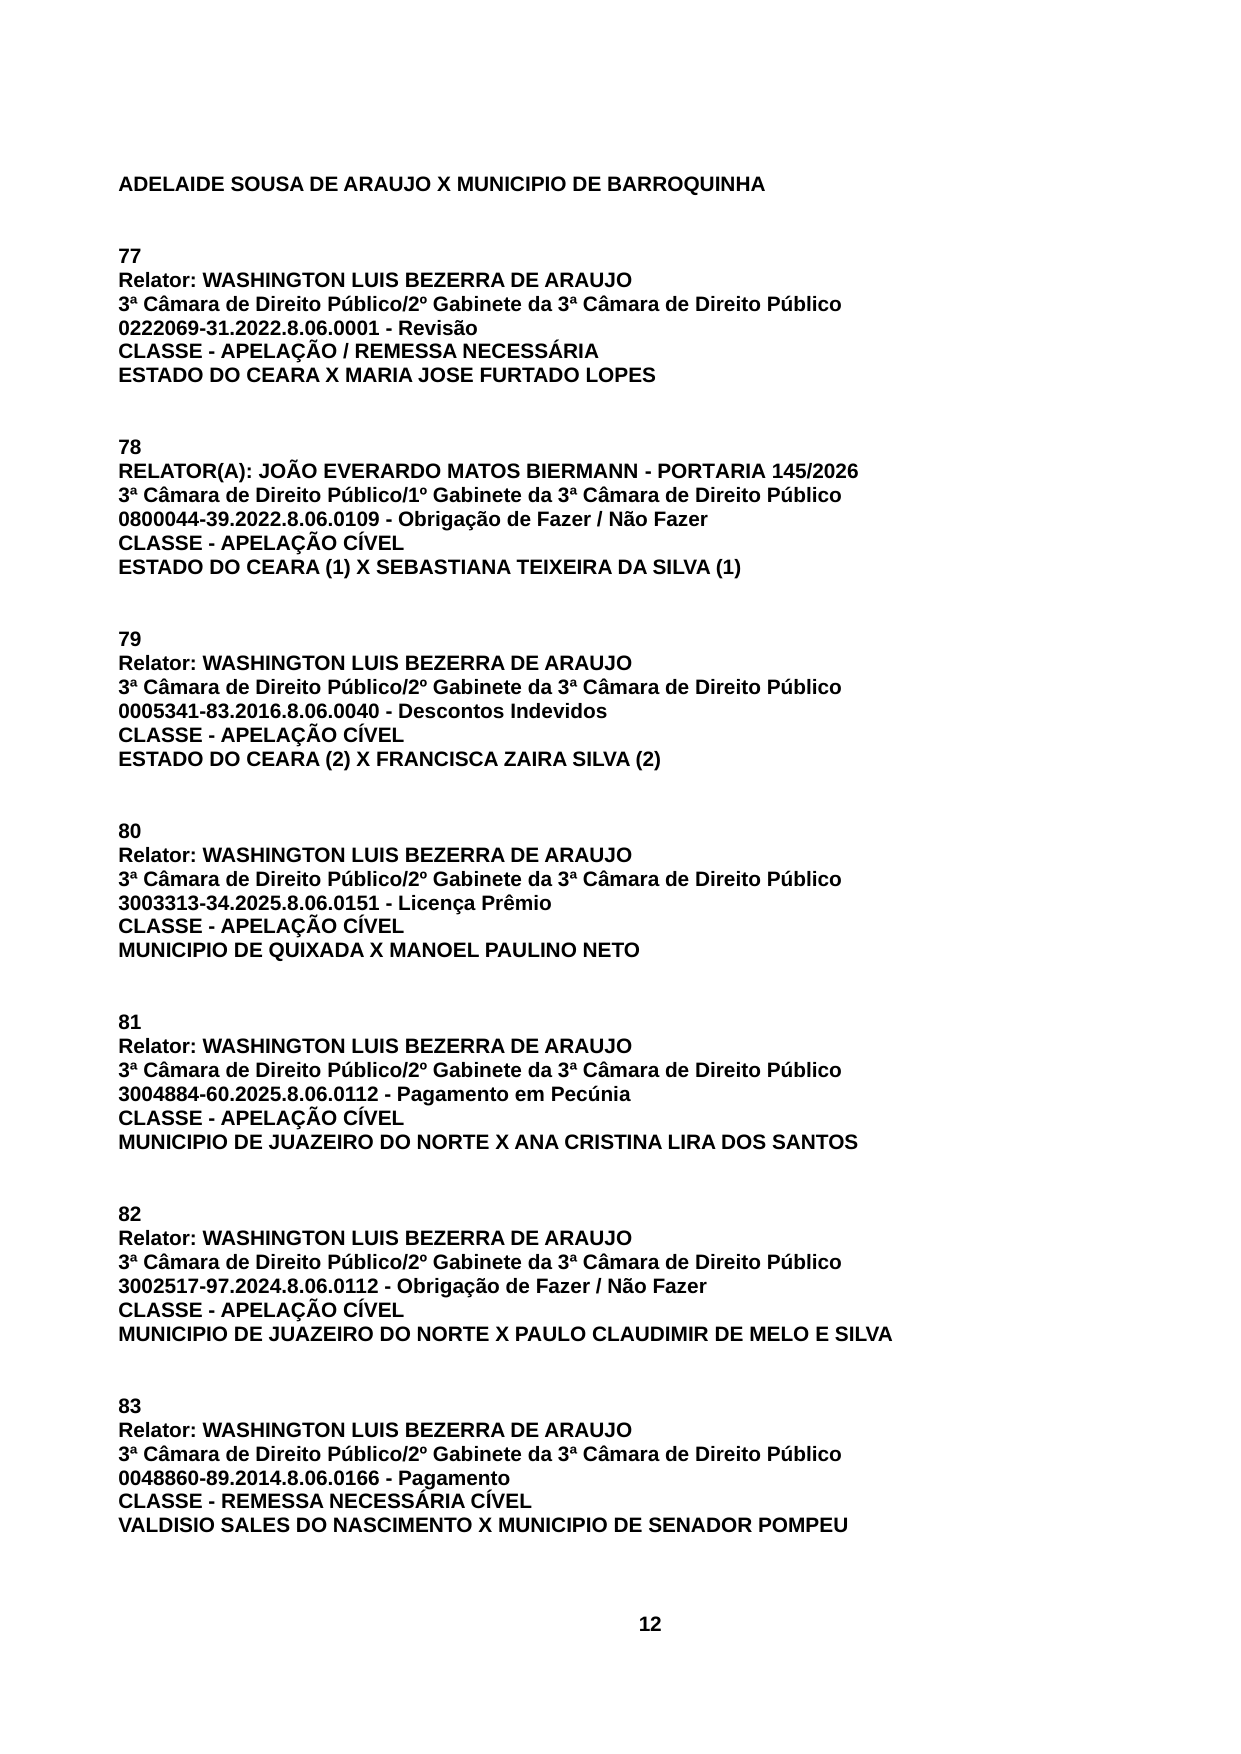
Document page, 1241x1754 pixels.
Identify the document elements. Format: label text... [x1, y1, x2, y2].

text Relator: WASHINGTON LUIS BEZERRA DE ARAUJO [118, 1417, 1122, 1441]
text 77 [118, 243, 1122, 267]
text 3004884-60.2025.8.06.0112 - Pagamento em Pecúnia [118, 1082, 1122, 1106]
text MUNICIPIO DE QUIXADA X MANOEL PAULINO NETO [118, 938, 1122, 962]
text ESTADO DO CEARA X MARIA JOSE FURTADO LOPES [118, 363, 1122, 387]
text 3ª Câmara de Direito Público/2º Gabinete da 3ª Câmara de Direito Público [118, 1058, 1122, 1082]
text ESTADO DO CEARA (1) X SEBASTIANA TEIXEIRA DA SILVA (1) [118, 555, 1122, 579]
text 80 [118, 818, 1122, 842]
text Relator: WASHINGTON LUIS BEZERRA DE ARAUJO [118, 1034, 1122, 1058]
text CLASSE - APELAÇÃO CÍVEL [118, 914, 1122, 938]
text ESTADO DO CEARA (2) X FRANCISCA ZAIRA SILVA (2) [118, 747, 1122, 771]
text 79 [118, 627, 1122, 651]
text 0222069-31.2022.8.06.0001 - Revisão [118, 315, 1122, 339]
text CLASSE - APELAÇÃO CÍVEL [118, 531, 1122, 555]
text Relator: WASHINGTON LUIS BEZERRA DE ARAUJO [118, 267, 1122, 291]
text Relator: WASHINGTON LUIS BEZERRA DE ARAUJO [118, 651, 1122, 675]
text 0048860-89.2014.8.06.0166 - Pagamento [118, 1465, 1122, 1489]
text VALDISIO SALES DO NASCIMENTO X MUNICIPIO DE SENADOR POMPEU [118, 1513, 1122, 1537]
text RELATOR(A): JOÃO EVERARDO MATOS BIERMANN - PORTARIA 145/2026 [118, 459, 1122, 483]
text MUNICIPIO DE JUAZEIRO DO NORTE X ANA CRISTINA LIRA DOS SANTOS [118, 1130, 1122, 1154]
text 3ª Câmara de Direito Público/1º Gabinete da 3ª Câmara de Direito Público [118, 483, 1122, 507]
text 3003313-34.2025.8.06.0151 - Licença Prêmio [118, 890, 1122, 914]
text 3002517-97.2024.8.06.0112 - Obrigação de Fazer / Não Fazer [118, 1274, 1122, 1298]
text 81 [118, 1010, 1122, 1034]
text CLASSE - REMESSA NECESSÁRIA CÍVEL [118, 1489, 1122, 1513]
text 3ª Câmara de Direito Público/2º Gabinete da 3ª Câmara de Direito Público [118, 291, 1122, 315]
text MUNICIPIO DE JUAZEIRO DO NORTE X PAULO CLAUDIMIR DE MELO E SILVA [118, 1322, 1122, 1346]
text CLASSE - APELAÇÃO CÍVEL [118, 1106, 1122, 1130]
text ADELAIDE SOUSA DE ARAUJO X MUNICIPIO DE BARROQUINHA [118, 172, 1122, 196]
text CLASSE - APELAÇÃO / REMESSA NECESSÁRIA [118, 339, 1122, 363]
text Relator: WASHINGTON LUIS BEZERRA DE ARAUJO [118, 842, 1122, 866]
text 78 [118, 435, 1122, 459]
text 0800044-39.2022.8.06.0109 - Obrigação de Fazer / Não Fazer [118, 507, 1122, 531]
text 3ª Câmara de Direito Público/2º Gabinete da 3ª Câmara de Direito Público [118, 1441, 1122, 1465]
text Relator: WASHINGTON LUIS BEZERRA DE ARAUJO [118, 1226, 1122, 1250]
text 3ª Câmara de Direito Público/2º Gabinete da 3ª Câmara de Direito Público [118, 675, 1122, 699]
text CLASSE - APELAÇÃO CÍVEL [118, 1298, 1122, 1322]
text CLASSE - APELAÇÃO CÍVEL [118, 723, 1122, 747]
text 82 [118, 1202, 1122, 1226]
text 3ª Câmara de Direito Público/2º Gabinete da 3ª Câmara de Direito Público [118, 1250, 1122, 1274]
text 0005341-83.2016.8.06.0040 - Descontos Indevidos [118, 699, 1122, 723]
text 3ª Câmara de Direito Público/2º Gabinete da 3ª Câmara de Direito Público [118, 866, 1122, 890]
text 83 [118, 1393, 1122, 1417]
